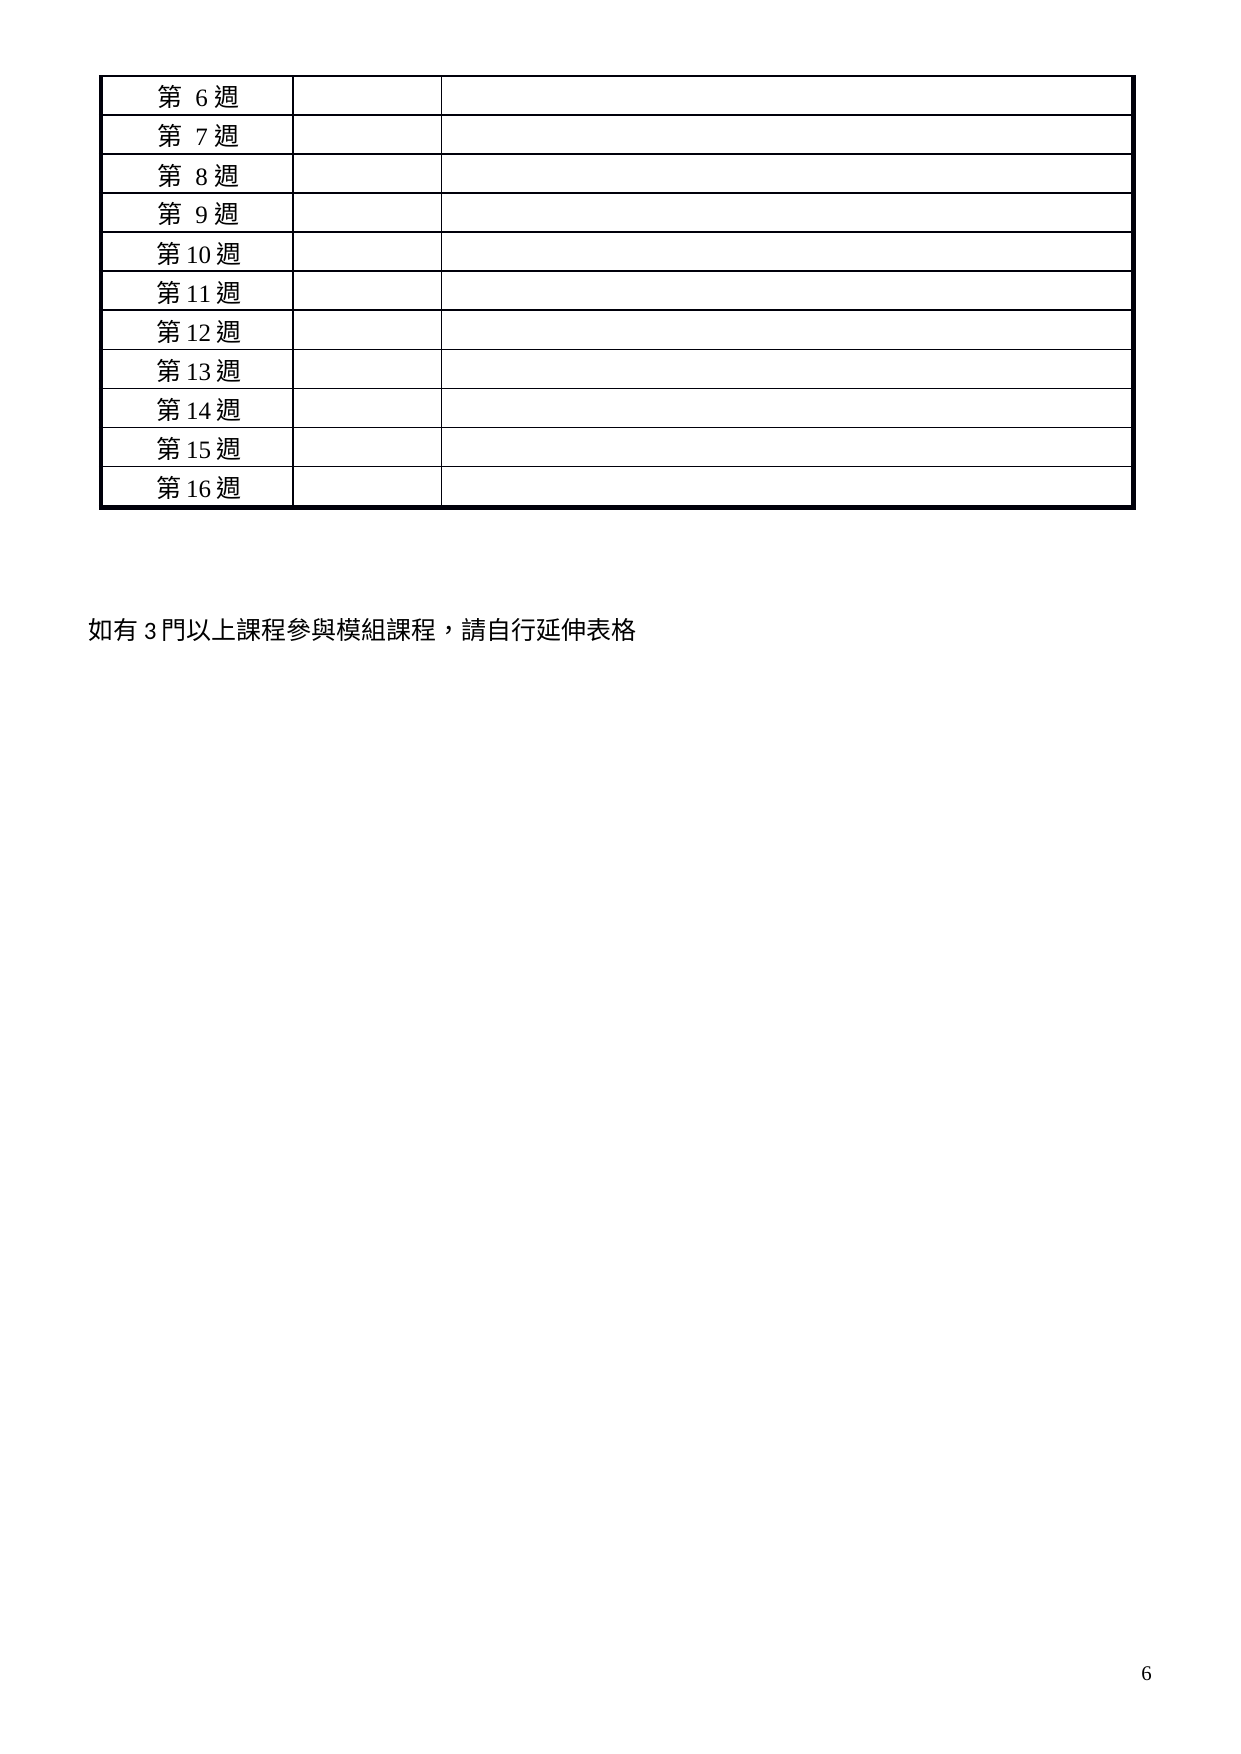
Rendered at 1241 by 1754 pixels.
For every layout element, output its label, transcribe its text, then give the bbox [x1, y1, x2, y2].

table_cell 第 7 週 [103, 116, 292, 153]
table_cell 第10週 [103, 233, 292, 270]
text 如有3門以上課程參與模組課程，請自行延伸表格 [89, 610, 1240, 646]
table_cell 第15週 [103, 428, 292, 466]
table_cell [294, 428, 441, 466]
table_cell [442, 194, 1131, 231]
table_cell [294, 116, 441, 153]
table_cell [442, 311, 1131, 348]
table_cell [294, 467, 441, 505]
table_cell [294, 233, 441, 270]
table_cell 第13週 [103, 350, 292, 387]
table_cell [294, 350, 441, 387]
table_cell [442, 389, 1131, 427]
table_cell 第16週 [103, 467, 292, 505]
table_cell [442, 116, 1131, 153]
table_cell 第11週 [103, 272, 292, 309]
table_cell [294, 389, 441, 427]
table_cell 第 9 週 [103, 194, 292, 231]
table_cell 第14週 [103, 389, 292, 427]
table_cell 第12週 [103, 311, 292, 348]
table_cell [294, 155, 441, 192]
table_cell 第 6 週 [103, 77, 292, 114]
table_cell 第 8 週 [103, 155, 292, 192]
table_cell [442, 77, 1131, 114]
table_cell [294, 272, 441, 309]
table_cell [294, 311, 441, 348]
table_cell [442, 428, 1131, 466]
table_cell [442, 350, 1131, 387]
table_cell [442, 467, 1131, 505]
table_cell [442, 233, 1131, 270]
table_cell [442, 155, 1131, 192]
table_cell [294, 77, 441, 114]
table_cell [442, 272, 1131, 309]
table_cell [294, 194, 441, 231]
